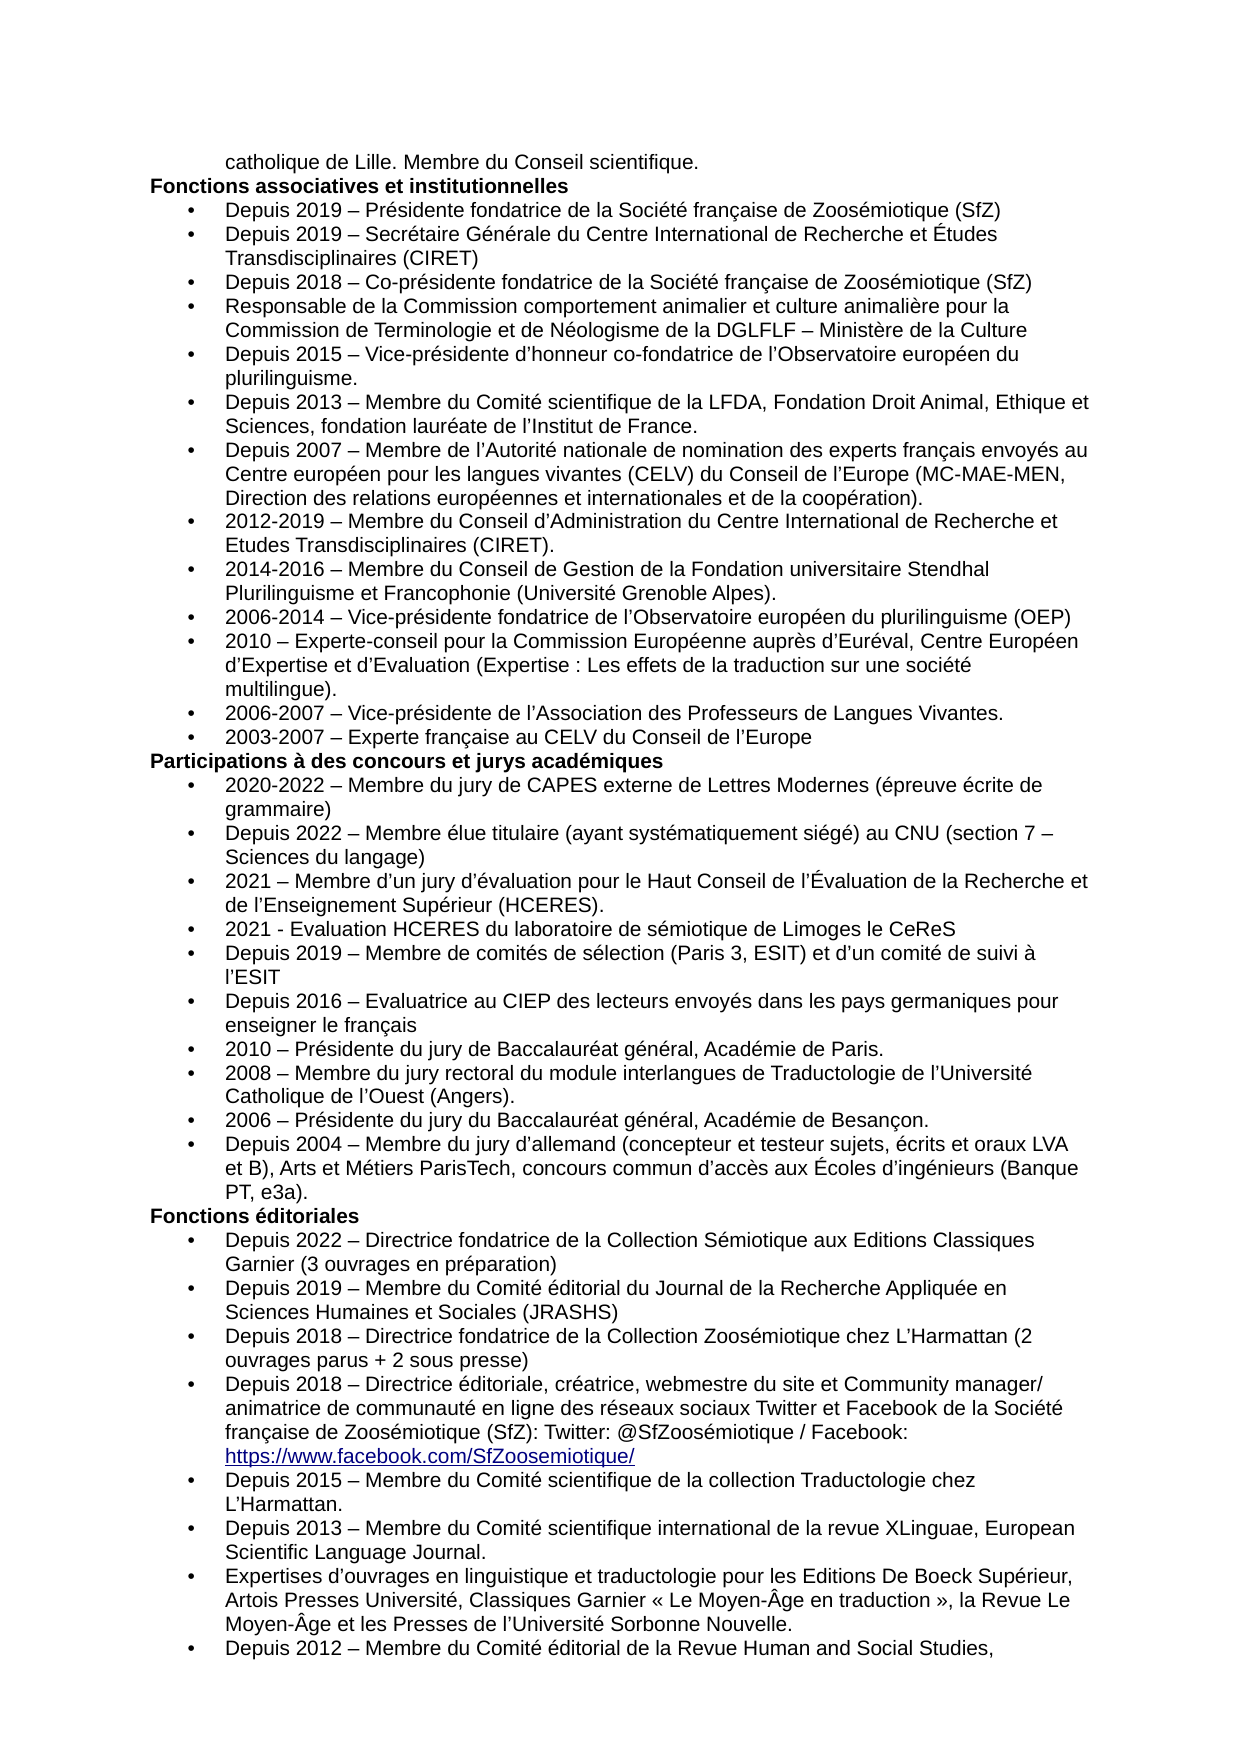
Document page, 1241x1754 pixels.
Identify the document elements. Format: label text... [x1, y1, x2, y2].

list 2021 - Evaluation HCERES du laboratoire de sémiotique de Limoges le CeReS [187, 917, 1090, 941]
text Fonctions associatives et institutionnelles [150, 174, 1090, 198]
list 2010 – Présidente du jury de Baccalauréat général, Académie de Paris. [187, 1036, 1090, 1060]
list 2012-2019 – Membre du Conseil d’Administration du Centre International de Recherche et Etudes Transdisciplinaires (CIRET). [187, 509, 1090, 557]
list Depuis 2022 – Directrice fondatrice de la Collection Sémiotique aux Editions Classiques Garnier (3 ouvrages en préparation) [187, 1228, 1090, 1276]
list Depuis 2018 – Directrice fondatrice de la Collection Zoosémiotique chez L’Harmattan (2 ouvrages parus + 2 sous presse) [187, 1324, 1090, 1372]
list 2006 – Présidente du jury du Baccalauréat général, Académie de Besançon. [187, 1108, 1090, 1132]
list 2020-2022 – Membre du jury de CAPES externe de Lettres Modernes (épreuve écrite de grammaire) [187, 773, 1090, 821]
list Responsable de la Commission comportement animalier et culture animalière pour la Commission de Terminologie et de Néologisme de la DGLFLF – Ministère de la Culture [187, 294, 1090, 342]
list 2006-2007 – Vice-présidente de l’Association des Professeurs de Langues Vivantes. [187, 701, 1090, 725]
list Depuis 2016 – Evaluatrice au CIEP des lecteurs envoyés dans les pays germaniques pour enseigner le français [187, 988, 1090, 1036]
list Depuis 2013 – Membre du Comité scientifique international de la revue XLinguae, European Scientific Language Journal. [187, 1516, 1090, 1563]
list Depuis 2013 – Membre du Comité scientifique de la LFDA, Fondation Droit Animal, Ethique et Sciences, fondation lauréate de l’Institut de France. [187, 389, 1090, 437]
list 2006-2014 – Vice-présidente fondatrice de l’Observatoire européen du plurilinguisme (OEP) [187, 605, 1090, 629]
list Depuis 2015 – Vice-présidente d’honneur co-fondatrice de l’Observatoire européen du plurilinguisme. [187, 342, 1090, 389]
list Depuis 2019 – Secrétaire Générale du Centre International de Recherche et Études Transdisciplinaires (CIRET) [187, 222, 1090, 270]
list Depuis 2019 – Présidente fondatrice de la Société française de Zoosémiotique (SfZ) [187, 198, 1090, 222]
list Depuis 2015 – Membre du Comité scientifique de la collection Traductologie chez L’Harmattan. [187, 1468, 1090, 1516]
text Fonctions éditoriales [150, 1204, 1090, 1228]
list Depuis 2012 – Membre du Comité éditorial de la Revue Human and Social Studies, [187, 1635, 1090, 1659]
list Depuis 2018 – Directrice éditoriale, créatrice, webmestre du site et Community manager/ animatrice de communauté en ligne des réseaux sociaux Twitter et Facebook de la Société française de Zoosémiotique (SfZ): Twitter: @SfZoosémiotique / Facebook: [187, 1372, 1090, 1444]
list 2014-2016 – Membre du Conseil de Gestion de la Fondation universitaire Stendhal Plurilinguisme et Francophonie (Université Grenoble Alpes). [187, 557, 1090, 605]
list Depuis 2018 – Co-présidente fondatrice de la Société française de Zoosémiotique (SfZ) [187, 270, 1090, 294]
list Depuis 2019 – Membre du Comité éditorial du Journal de la Recherche Appliquée en Sciences Humaines et Sociales (JRASHS) [187, 1276, 1090, 1324]
list 2008 – Membre du jury rectoral du module interlangues de Traductologie de l’Université Catholique de l’Ouest (Angers). [187, 1060, 1090, 1108]
list 2003-2007 – Experte française au CELV du Conseil de l’Europe [187, 725, 1090, 749]
list Depuis 2004 – Membre du jury d’allemand (concepteur et testeur sujets, écrits et oraux LVA et B), Arts et Métiers ParisTech, concours commun d’accès aux Écoles d’ingénieurs (Banque PT, e3a). [187, 1132, 1090, 1204]
list 2021 – Membre d’un jury d’évaluation pour le Haut Conseil de l’Évaluation de la Recherche et de l’Enseignement Supérieur (HCERES). [187, 869, 1090, 917]
list Expertises d’ouvrages en linguistique et traductologie pour les Editions De Boeck Supérieur, Artois Presses Université, Classiques Garnier « Le Moyen-Âge en traduction », la Revue Le Moyen-Âge et les Presses de l’Université Sorbonne Nouvelle. [187, 1563, 1090, 1635]
list Depuis 2019 – Membre de comités de sélection (Paris 3, ESIT) et d’un comité de suivi à l’ESIT [187, 941, 1090, 988]
list https://www.facebook.com/SfZoosemiotique/ [187, 1444, 1090, 1468]
list Depuis 2007 – Membre de l’Autorité nationale de nomination des experts français envoyés au Centre européen pour les langues vivantes (CELV) du Conseil de l’Europe (MC-MAE-MEN, Direction des relations européennes et internationales et de la coopération). [187, 437, 1090, 509]
list Depuis 2022 – Membre élue titulaire (ayant systématiquement siégé) au CNU (section 7 – Sciences du langage) [187, 821, 1090, 869]
list catholique de Lille. Membre du Conseil scientifique. [187, 150, 1090, 174]
text Participations à des concours et jurys académiques [150, 749, 1090, 773]
list 2010 – Experte-conseil pour la Commission Européenne auprès d’Euréval, Centre Européen d’Expertise et d’Evaluation (Expertise : Les effets de la traduction sur une société multilingue). [187, 629, 1090, 701]
